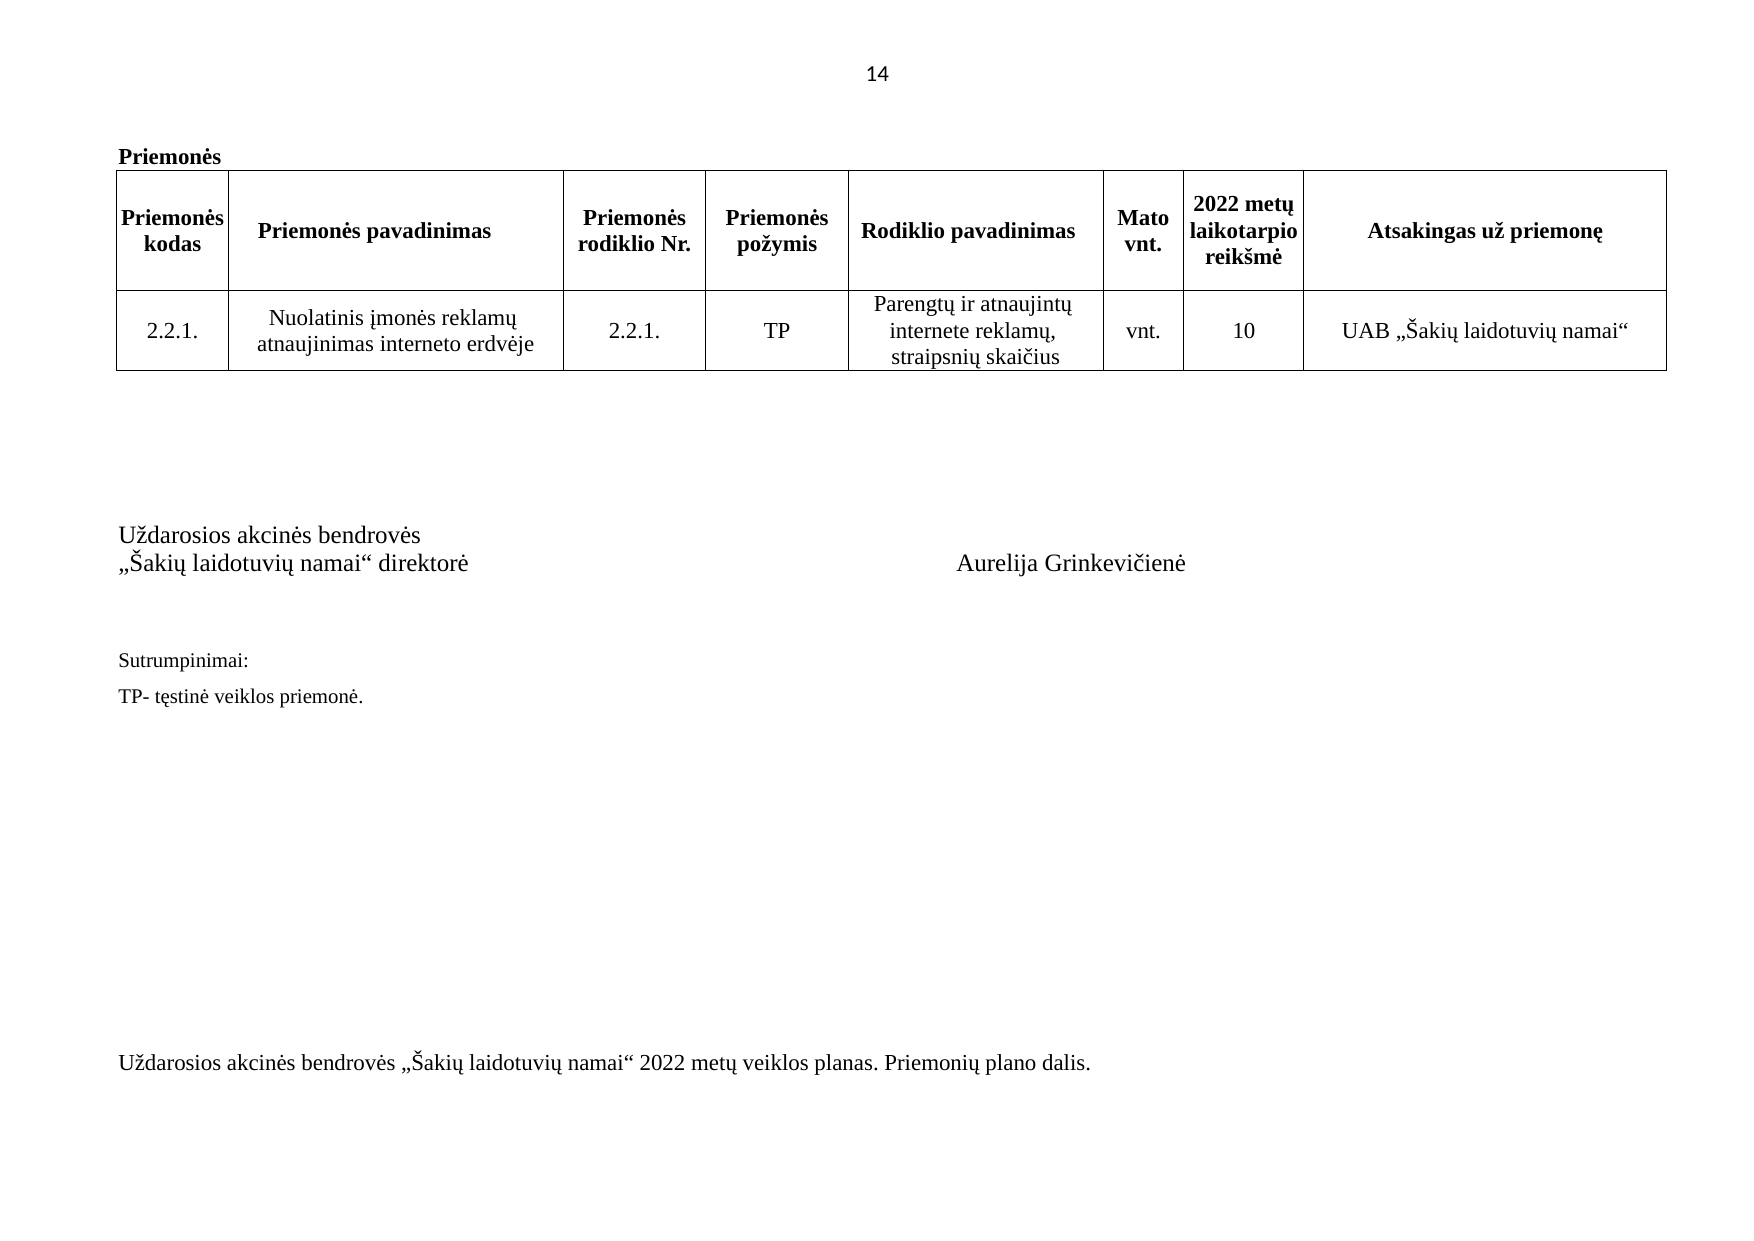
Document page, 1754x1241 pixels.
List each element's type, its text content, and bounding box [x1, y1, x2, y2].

table_header 2022 metų laikotarpio reikšmė [1184, 171, 1303, 289]
text TP- tęstinė veiklos priemonė. [118, 684, 1636, 708]
table_cell vnt. [1104, 291, 1183, 369]
table_header Rodiklio pavadinimas [849, 171, 1103, 289]
table_header Priemonės pavadinimas [229, 171, 563, 289]
table_cell UAB „Šakių laidotuvių namai“ [1304, 291, 1666, 369]
table_cell Parengtų ir atnaujintų internete reklamų, straipsnių skaičius [849, 291, 1103, 369]
table_cell 10 [1184, 291, 1303, 369]
table_header Priemonės požymis [706, 171, 848, 289]
text Uždarosios akcinės bendrovės [118, 520, 1636, 548]
table_cell TP [706, 291, 848, 369]
table_cell 2.2.1. [564, 291, 705, 369]
text „Šakių laidotuvių namai“ direktorė Aurelija Grinkevičienė [118, 548, 1636, 577]
text Sutrumpinimai: [118, 648, 1636, 672]
table_header Priemonės rodiklio Nr. [564, 171, 705, 289]
table_header Priemonės kodas [117, 171, 228, 289]
table_cell Nuolatinis įmonės reklamų atnaujinimas interneto erdvėje [229, 291, 563, 369]
table_cell 2.2.1. [117, 291, 228, 369]
table_header Mato vnt. [1104, 171, 1183, 289]
table_header Atsakingas už priemonę [1304, 171, 1666, 289]
text Priemonės [118, 143, 1636, 169]
